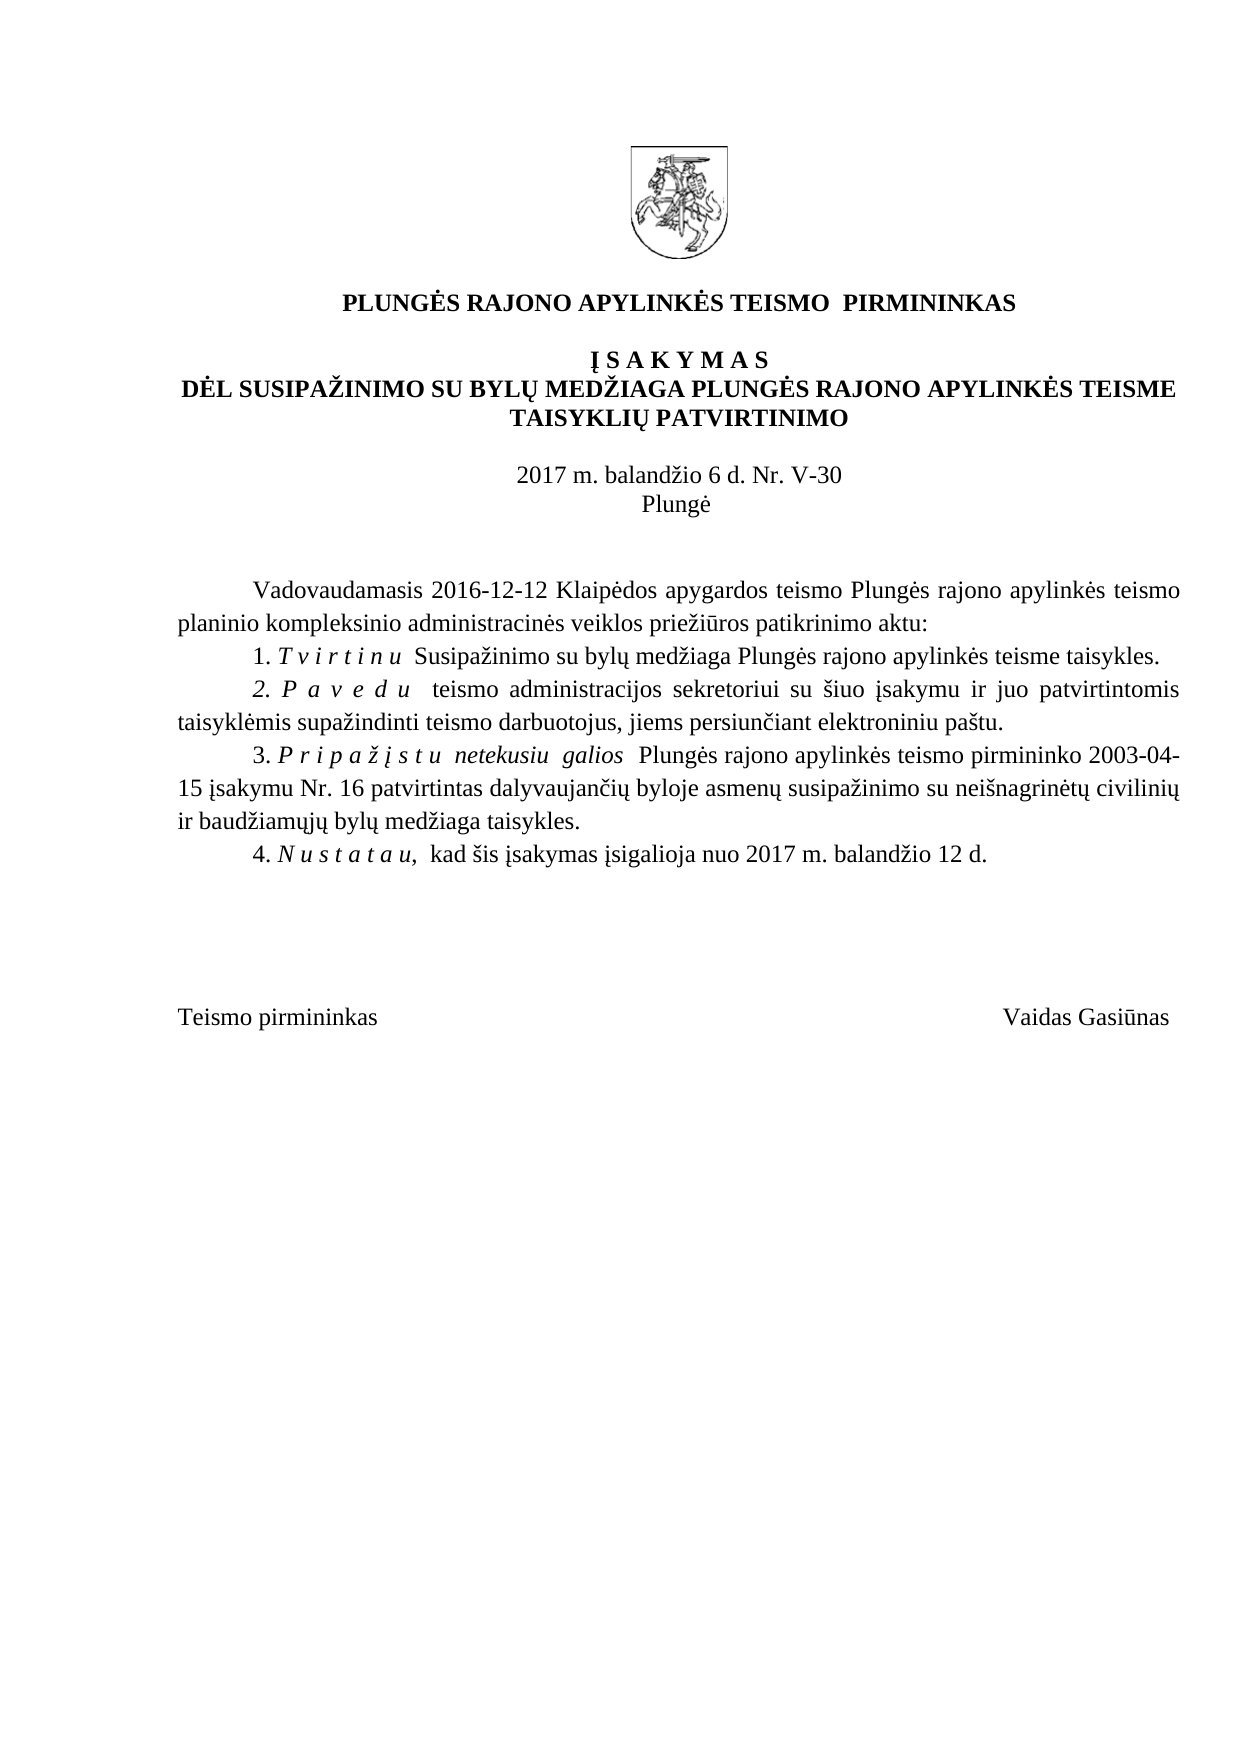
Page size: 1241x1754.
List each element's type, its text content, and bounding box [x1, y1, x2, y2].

text Plungė [177, 489, 1181, 518]
text Vadovaudamasis 2016-12-12 Klaipėdos apygardos teismo Plungės rajono apylinkės teismo planinio kompleksinio administracinės veiklos priežiūros patikrinimo aktu: [177, 575, 1181, 637]
text DĖL SUSIPAŽINIMO SU BYLŲ MEDŽIAGA PLUNGĖS RAJONO APYLINKĖS TEISME TAISYKLIŲ PATVIRTINIMO [177, 374, 1181, 431]
text 2017 m. balandžio 6 d. Nr. V-30 [177, 460, 1181, 489]
text Į S A K Y M A S [177, 345, 1181, 374]
text 4. N u s t a t a u, kad šis įsakymas įsigalioja nuo 2017 m. balandžio 12 d. [177, 839, 1181, 868]
text 2. P a v e d u teismo administracijos sekretoriui su šiuo įsakymu ir juo patvirtintomis taisyklėmis supažindinti teismo darbuotojus, jiems persiunčiant elektroniniu paštu. [177, 674, 1181, 736]
text PLUNGĖS RAJONO APYLINKĖS TEISMO PIRMININKAS [177, 288, 1181, 316]
text 3. P r i p a ž į s t u netekusiu galios Plungės rajono apylinkės teismo pirmininko 2003-04-15 įsakymu Nr. 16 patvirtintas dalyvaujančių byloje asmenų susipažinimo su neišnagrinėtų civilinių ir baudžiamųjų bylų medžiaga taisykles. [177, 740, 1181, 835]
text 1. T v i r t i n u Susipažinimo su bylų medžiaga Plungės rajono apylinkės teisme taisykles. [177, 641, 1181, 670]
text Teismo pirmininkas Vaidas Gasiūnas [177, 1002, 1181, 1030]
